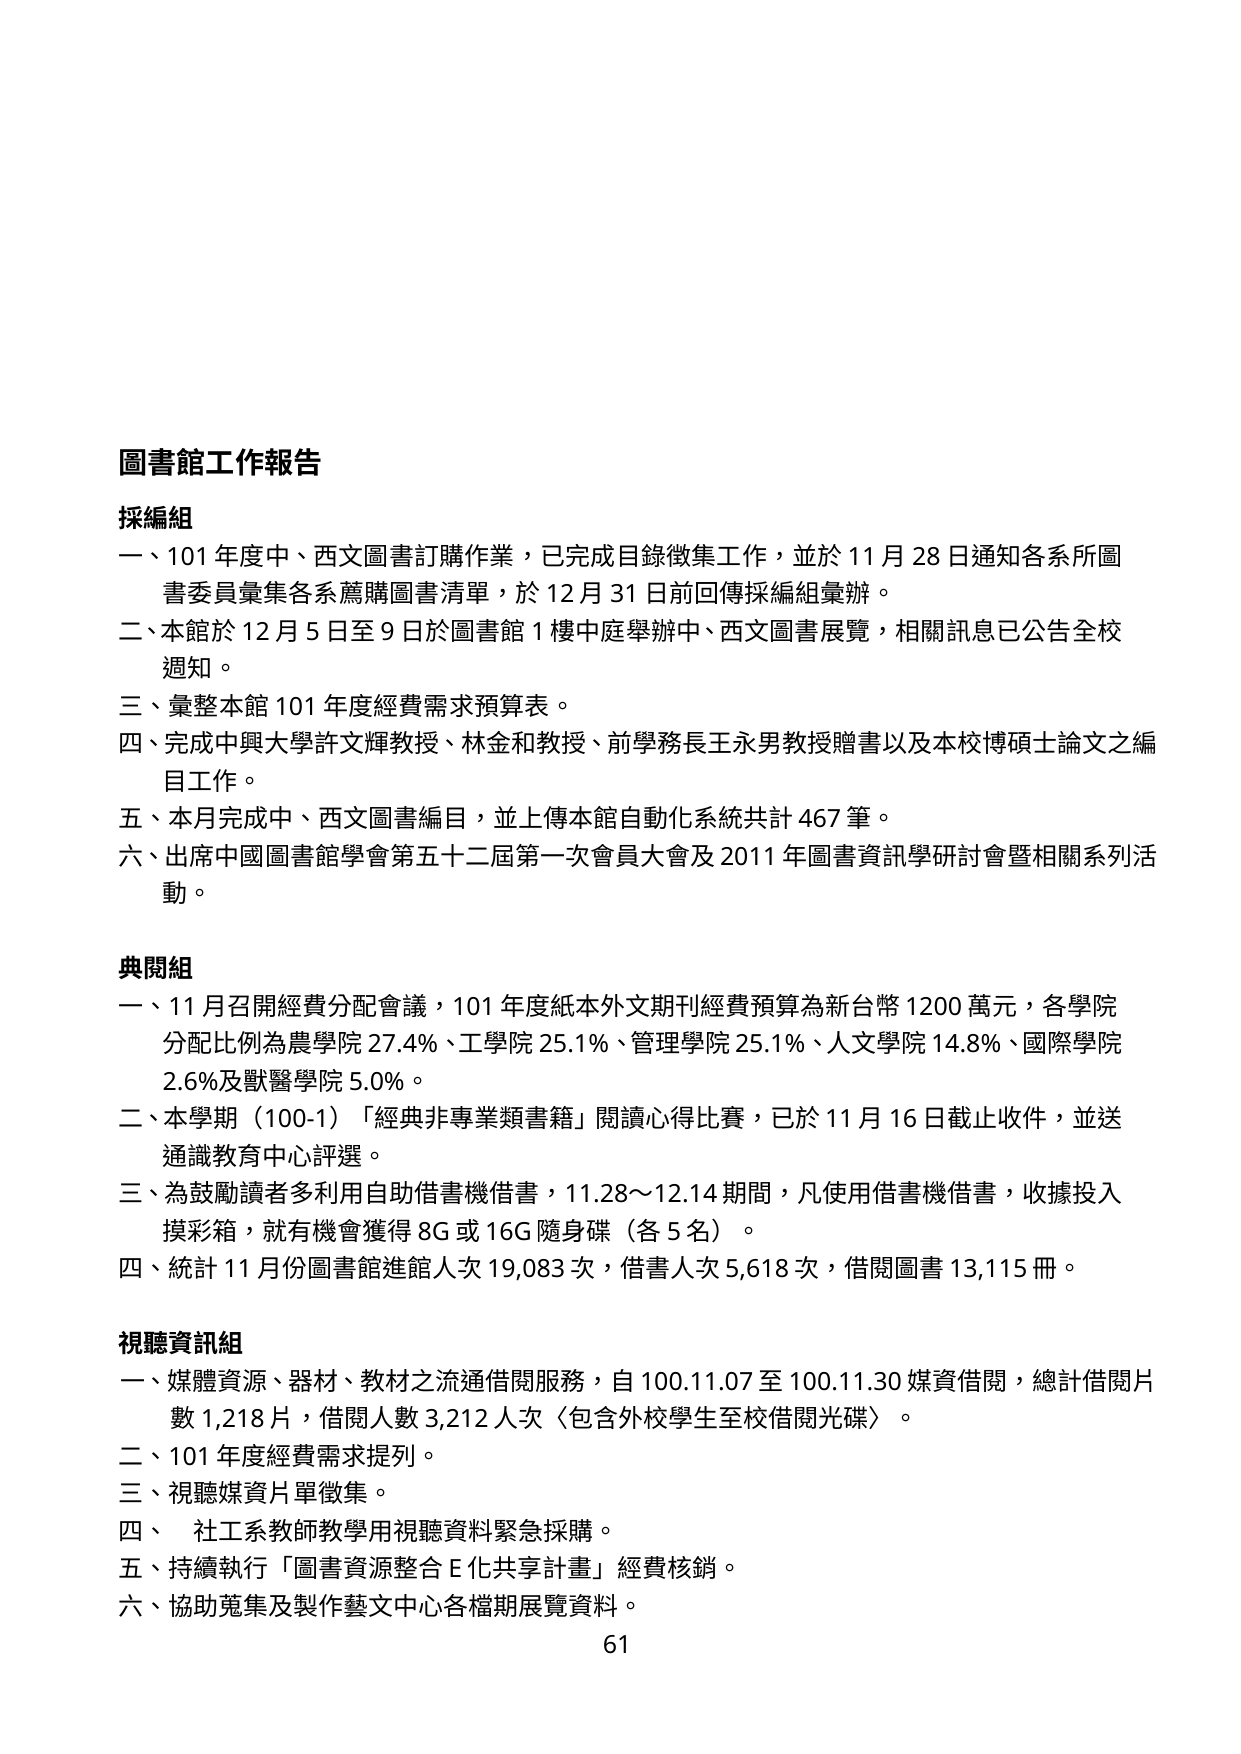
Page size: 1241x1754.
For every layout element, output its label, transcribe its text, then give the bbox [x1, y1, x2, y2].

text 圖書館工作報告 [118, 423, 1122, 498]
text 六、協助蒐集及製作藝文中心各檔期展覽資料。 [118, 1585, 1157, 1623]
text 三、視聽媒資片單徵集。 [118, 1473, 1157, 1510]
text 視聽資訊組 [118, 1323, 1122, 1360]
text 採編組 [118, 498, 1122, 535]
text 四、統計11月份圖書館進館人次19,083次，借書人次5,618次，借閱圖書13,115冊。 [118, 1248, 1122, 1285]
text 二、本館於12月5日至9日於圖書館1樓中庭舉辦中、西文圖書展覽，相關訊息已公告全校週知。 [118, 610, 1122, 685]
text 二、本學期（100-1）「經典非專業類書籍」閱讀心得比賽，已於11月16日截止收件，並送通識教育中心評選。 [118, 1098, 1122, 1173]
text 典閱組 [118, 948, 1122, 985]
text 一、11月召開經費分配會議，101年度紙本外文期刊經費預算為新台幣1200萬元，各學院分配比例為農學院27.4%、工學院25.1%、管理學院25.1%、人文學院14.8%、國際學院2.6%及獸醫學院5.0%。 [118, 985, 1122, 1098]
text 三、彙整本館101年度經費需求預算表。 [118, 685, 1157, 723]
text 一、101年度中、西文圖書訂購作業，已完成目錄徴集工作，並於11月28日通知各系所圖書委員彙集各系薦購圖書清單，於12月31日前回傳採編組彙辦。 [118, 535, 1122, 610]
text 一、媒體資源、器材、教材之流通借閱服務，自100.11.07至100.11.30媒資借閱，總計借閱片數1,218片，借閱人數3,212人次〈包含外校學生至校借閱光碟〉。 [121, 1360, 1157, 1435]
text 五、持續執行「圖書資源整合E化共享計畫」經費核銷。 [118, 1548, 1157, 1585]
text 二、101年度經費需求提列。 [118, 1435, 1157, 1473]
text 三、為鼓勵讀者多利用自助借書機借書，11.28〜12.14期間，凡使用借書機借書，收據投入摸彩箱，就有機會獲得8G或16G隨身碟（各5名）。 [118, 1173, 1122, 1248]
list 社工系教師教學用視聽資料緊急採購。 [118, 1510, 1157, 1548]
text 五、本月完成中、西文圖書編目，並上傳本館自動化系統共計467筆。 [118, 798, 1157, 835]
text 四、完成中興大學許文輝教授、林金和教授、前學務長王永男教授贈書以及本校博碩士論文之編目工作。 [118, 723, 1157, 798]
text 六、出席中國圖書館學會第五十二屆第一次會員大會及2011年圖書資訊學研討會暨相關系列活動。 [118, 835, 1157, 910]
